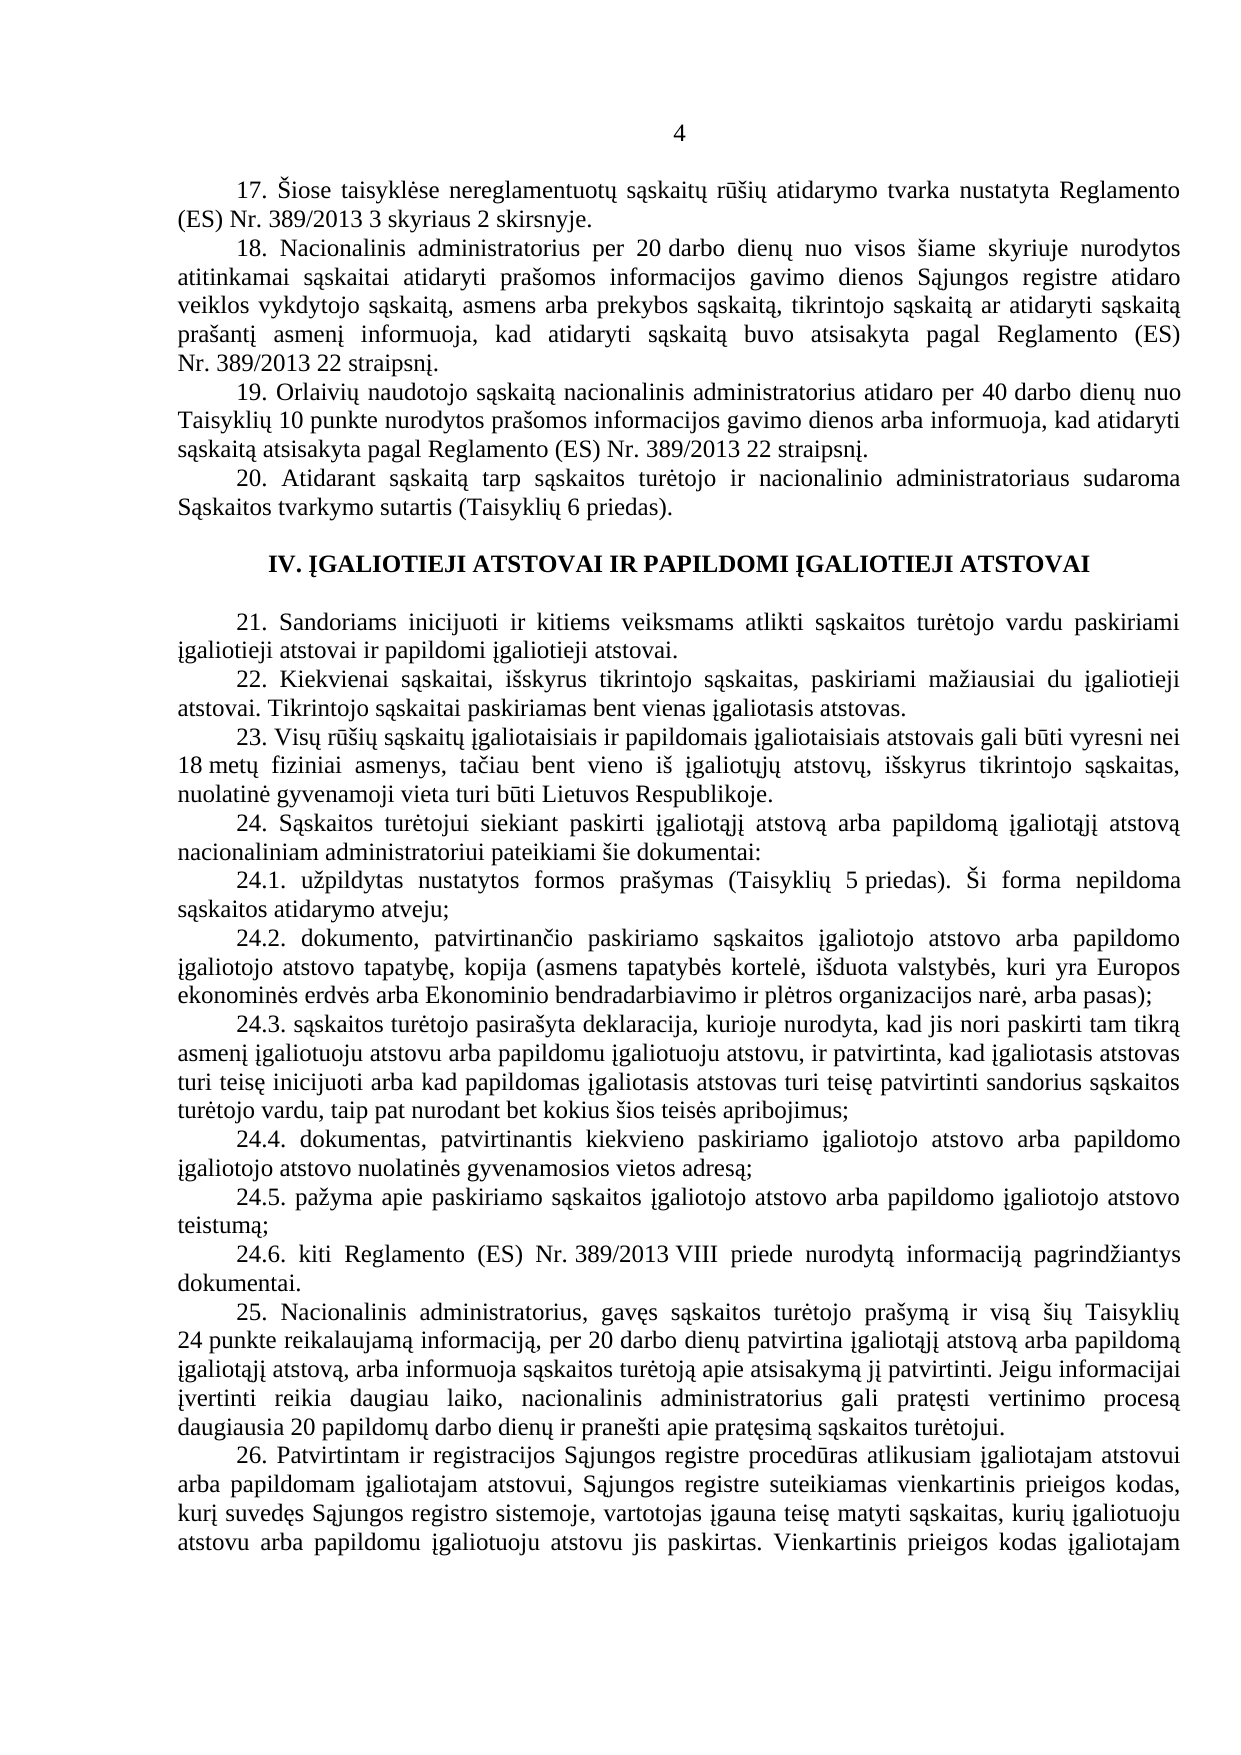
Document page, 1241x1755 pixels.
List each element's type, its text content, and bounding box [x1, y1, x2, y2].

text 24.3. sąskaitos turėtojo pasirašyta deklaracija, kurioje nurodyta, kad jis nori paskirti tam tikrą asmenį įgaliotuoju atstovu arba papildomu įgaliotuoju atstovu, ir patvirtinta, kad įgaliotasis atstovas turi teisę inicijuoti arba kad papildomas įgaliotasis atstovas turi teisę patvirtinti sandorius sąskaitos turėtojo vardu, taip pat nurodant bet kokius šios teisės apribojimus; [177, 1009, 1181, 1124]
text 19. Orlaivių naudotojo sąskaitą nacionalinis administratorius atidaro per 40 darbo dienų nuo Taisyklių 10 punkte nurodytos prašomos informacijos gavimo dienos arba informuoja, kad atidaryti sąskaitą atsisakyta pagal Reglamento (ES) Nr. 389/2013 22 straipsnį. [177, 377, 1181, 463]
text 20. Atidarant sąskaitą tarp sąskaitos turėtojo ir nacionalinio administratoriaus sudaroma Sąskaitos tvarkymo sutartis (Taisyklių 6 priedas). [177, 463, 1181, 521]
text 24.6. kiti Reglamento (ES) Nr. 389/2013 VIII priede nurodytą informaciją pagrindžiantys dokumentai. [177, 1239, 1181, 1297]
text 25. Nacionalinis administratorius, gavęs sąskaitos turėtojo prašymą ir visą šių Taisyklių 24 punkte reikalaujamą informaciją, per 20 darbo dienų patvirtina įgaliotąjį atstovą arba papildomą įgaliotąjį atstovą, arba informuoja sąskaitos turėtoją apie atsisakymą jį patvirtinti. Jeigu informacijai įvertinti reikia daugiau laiko, nacionalinis administratorius gali pratęsti vertinimo procesą daugiausia 20 papildomų darbo dienų ir pranešti apie pratęsimą sąskaitos turėtojui. [177, 1297, 1181, 1441]
text 17. Šiose taisyklėse nereglamentuotų sąskaitų rūšių atidarymo tvarka nustatyta Reglamento (ES) Nr. 389/2013 3 skyriaus 2 skirsnyje. [177, 176, 1181, 233]
text 24.1. užpildytas nustatytos formos prašymas (Taisyklių 5 priedas). Ši forma nepildoma sąskaitos atidarymo atveju; [177, 866, 1181, 923]
text 24. Sąskaitos turėtojui siekiant paskirti įgaliotąjį atstovą arba papildomą įgaliotąjį atstovą nacionaliniam administratoriui pateikiami šie dokumentai: [177, 808, 1181, 866]
text 24.2. dokumento, patvirtinančio paskiriamo sąskaitos įgaliotojo atstovo arba papildomo įgaliotojo atstovo tapatybę, kopija (asmens tapatybės kortelė, išduota valstybės, kuri yra Europos ekonominės erdvės arba Ekonominio bendradarbiavimo ir plėtros organizacijos narė, arba pasas); [177, 923, 1181, 1009]
text 21. Sandoriams inicijuoti ir kitiems veiksmams atlikti sąskaitos turėtojo vardu paskiriami įgaliotieji atstovai ir papildomi įgaliotieji atstovai. [177, 607, 1181, 664]
text 24.4. dokumentas, patvirtinantis kiekvieno paskiriamo įgaliotojo atstovo arba papildomo įgaliotojo atstovo nuolatinės gyvenamosios vietos adresą; [177, 1124, 1181, 1182]
text 18. Nacionalinis administratorius per 20 darbo dienų nuo visos šiame skyriuje nurodytos atitinkamai sąskaitai atidaryti prašomos informacijos gavimo dienos Sąjungos registre atidaro veiklos vykdytojo sąskaitą, asmens arba prekybos sąskaitą, tikrintojo sąskaitą ar atidaryti sąskaitą prašantį asmenį informuoja, kad atidaryti sąskaitą buvo atsisakyta pagal Reglamento (ES) Nr. 389/2013 22 straipsnį. [177, 233, 1181, 377]
text 23. Visų rūšių sąskaitų įgaliotaisiais ir papildomais įgaliotaisiais atstovais gali būti vyresni nei 18 metų fiziniai asmenys, tačiau bent vieno iš įgaliotųjų atstovų, išskyrus tikrintojo sąskaitas, nuolatinė gyvenamoji vieta turi būti Lietuvos Respublikoje. [177, 722, 1181, 808]
text 24.5. pažyma apie paskiriamo sąskaitos įgaliotojo atstovo arba papildomo įgaliotojo atstovo teistumą; [177, 1182, 1181, 1239]
text IV. ĮGALIOTIEJI ATSTOVAI IR PAPILDOMI ĮGALIOTIEJI ATSTOVAI [177, 549, 1181, 578]
text 22. Kiekvienai sąskaitai, išskyrus tikrintojo sąskaitas, paskiriami mažiausiai du įgaliotieji atstovai. Tikrintojo sąskaitai paskiriamas bent vienas įgaliotasis atstovas. [177, 664, 1181, 722]
text 26. Patvirtintam ir registracijos Sąjungos registre procedūras atlikusiam įgaliotajam atstovui arba papildomam įgaliotajam atstovui, Sąjungos registre suteikiamas vienkartinis prieigos kodas, kurį suvedęs Sąjungos registro sistemoje, vartotojas įgauna teisę matyti sąskaitas, kurių įgaliotuoju atstovu arba papildomu įgaliotuoju atstovu jis paskirtas. Vienkartinis prieigos kodas įgaliotajam [177, 1441, 1181, 1556]
